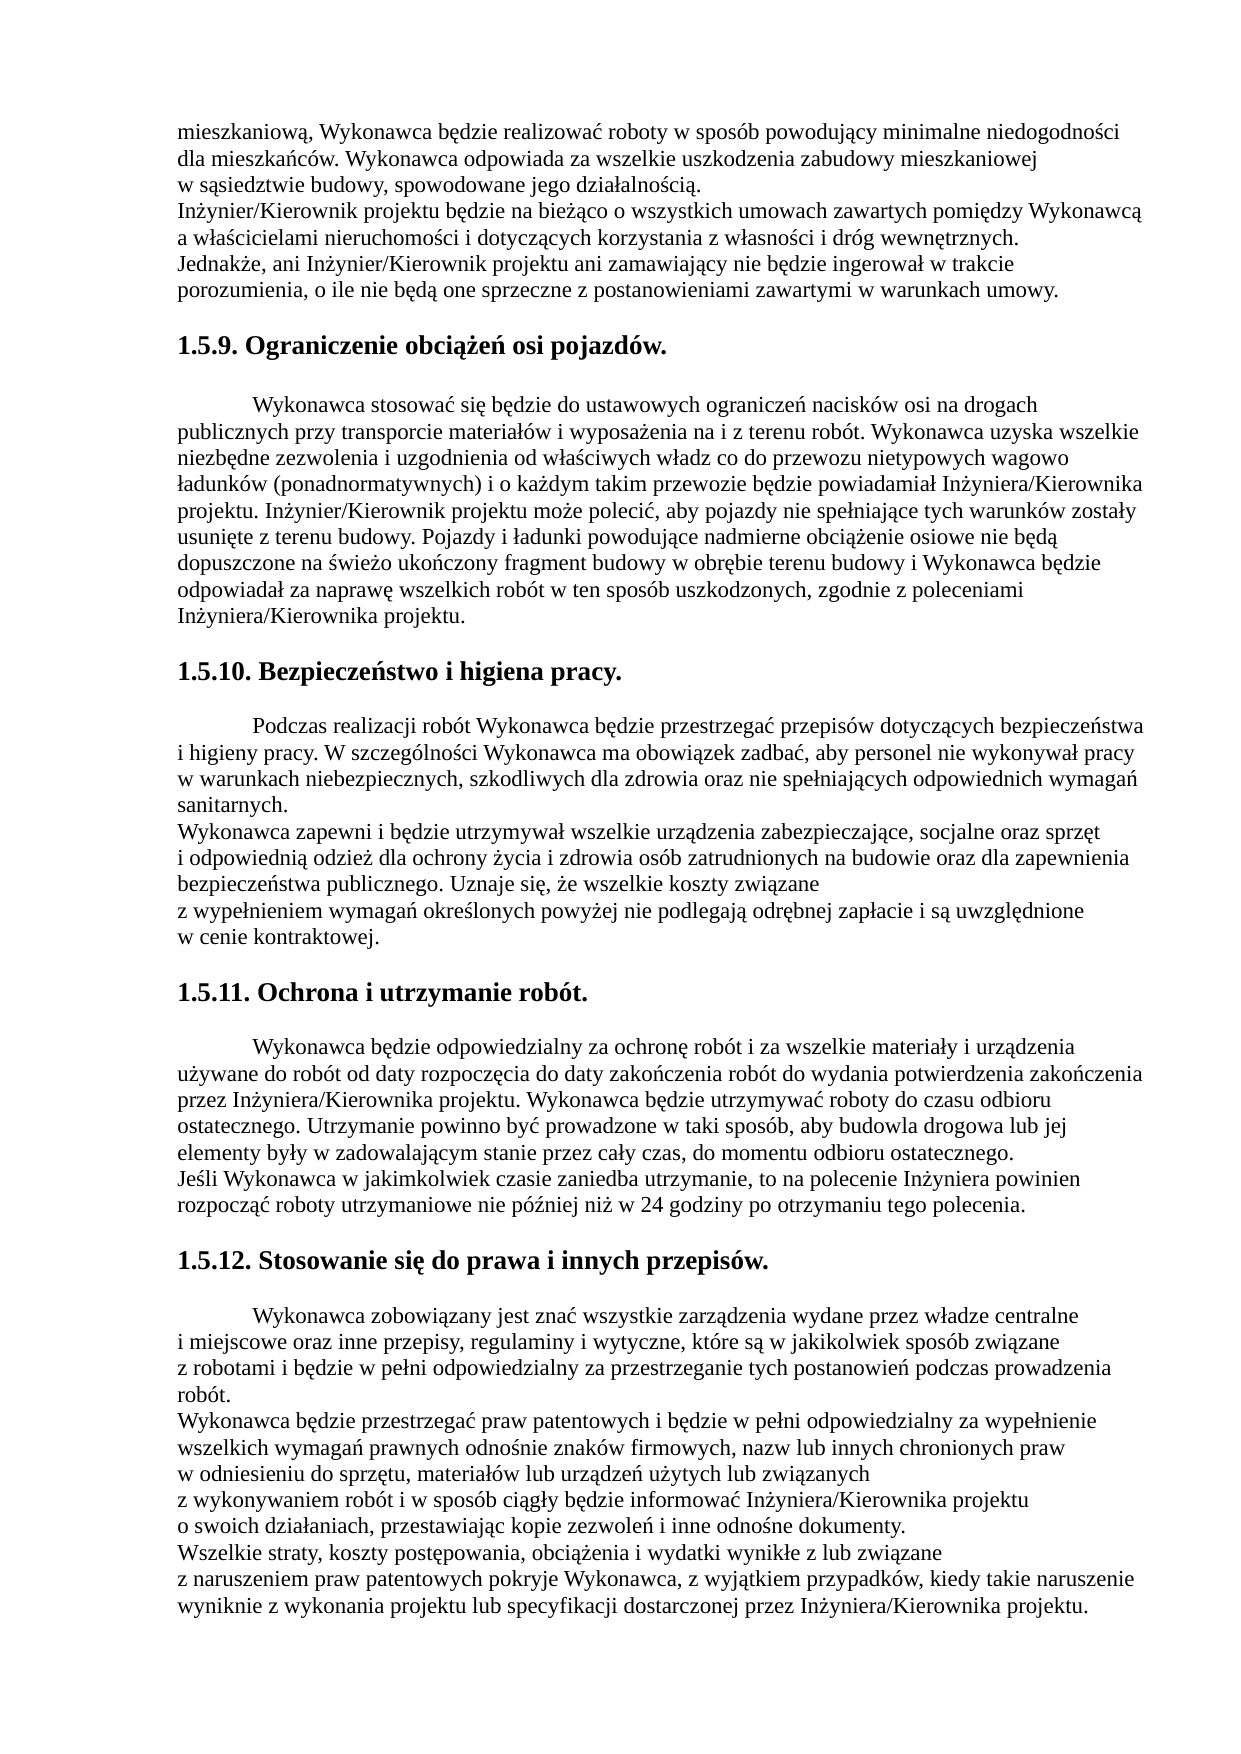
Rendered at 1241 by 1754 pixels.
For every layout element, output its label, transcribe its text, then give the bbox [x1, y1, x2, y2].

text o swoich działaniach, przestawiając kopie zezwoleń i inne odnośne dokumenty. [177, 1513, 1152, 1539]
text 1.5.10. Bezpieczeństwo i higiena pracy. [177, 655, 1152, 686]
text z wypełnieniem wymagań określonych powyżej nie podlegają odrębnej zapłacie i są uwzględnione [177, 897, 1152, 923]
text 1.5.11. Ochrona i utrzymanie robót. [177, 976, 1152, 1007]
text z robotami i będzie w pełni odpowiedzialny za przestrzeganie tych postanowień podczas prowadzenia robót. [177, 1354, 1152, 1407]
text mieszkaniową, Wykonawca będzie realizować roboty w sposób powodujący minimalne niedogodności dla mieszkańców. Wykonawca odpowiada za wszelkie uszkodzenia zabudowy mieszkaniowej [177, 118, 1152, 171]
text i miejscowe oraz inne przepisy, regulaminy i wytyczne, które są w jakikolwiek sposób związane [177, 1328, 1152, 1354]
text Wykonawca stosować się będzie do ustawowych ograniczeń nacisków osi na drogach publicznych przy transporcie materiałów i wyposażenia na i z terenu robót. Wykonawca uzyska wszelkie niezbędne zezwolenia i uzgodnienia od właściwych władz co do przewozu nietypowych wagowo ładunków (ponadnormatywnych) i o każdym takim przewozie będzie powiadamiał Inżyniera/Kierownika projektu. Inżynier/Kierownik projektu może polecić, aby pojazdy nie spełniające tych warunków zostały usunięte z terenu budowy. Pojazdy i ładunki powodujące nadmierne obciążenie osiowe nie będą dopuszczone na świeżo ukończony fragment budowy w obrębie terenu budowy i Wykonawca będzie odpowiadał za naprawę wszelkich robót w ten sposób uszkodzonych, zgodnie z poleceniami Inżyniera/Kierownika projektu. [177, 391, 1152, 628]
text Wykonawca będzie odpowiedzialny za ochronę robót i za wszelkie materiały i urządzenia używane do robót od daty rozpoczęcia do daty zakończenia robót do wydania potwierdzenia zakończenia przez Inżyniera/Kierownika projektu. Wykonawca będzie utrzymywać roboty do czasu odbioru ostatecznego. Utrzymanie powinno być prowadzone w taki sposób, aby budowla drogowa lub jej elementy były w zadowalającym stanie przez cały czas, do momentu odbioru ostatecznego. [177, 1033, 1152, 1165]
text Wykonawca będzie przestrzegać praw patentowych i będzie w pełni odpowiedzialny za wypełnienie wszelkich wymagań prawnych odnośnie znaków firmowych, nazw lub innych chronionych praw [177, 1407, 1152, 1460]
text 1.5.12. Stosowanie się do prawa i innych przepisów. [177, 1244, 1152, 1275]
text z naruszeniem praw patentowych pokryje Wykonawca, z wyjątkiem przypadków, kiedy takie naruszenie wyniknie z wykonania projektu lub specyfikacji dostarczonej przez Inżyniera/Kierownika projektu. [177, 1565, 1152, 1618]
text Wszelkie straty, koszty postępowania, obciążenia i wydatki wynikłe z lub związane [177, 1539, 1152, 1565]
text Inżynier/Kierownik projektu będzie na bieżąco o wszystkich umowach zawartych pomiędzy Wykonawcą a właścicielami nieruchomości i dotyczących korzystania z własności i dróg wewnętrznych. [177, 197, 1152, 250]
text w cenie kontraktowej. [177, 923, 1152, 949]
text Podczas realizacji robót Wykonawca będzie przestrzegać przepisów dotyczących bezpieczeństwa i higieny pracy. W szczególności Wykonawca ma obowiązek zadbać, aby personel nie wykonywał pracy w warunkach niebezpiecznych, szkodliwych dla zdrowia oraz nie spełniających odpowiednich wymagań sanitarnych. [177, 712, 1152, 818]
text i odpowiednią odzież dla ochrony życia i zdrowia osób zatrudnionych na budowie oraz dla zapewnienia bezpieczeństwa publicznego. Uznaje się, że wszelkie koszty związane [177, 844, 1152, 897]
text Jednakże, ani Inżynier/Kierownik projektu ani zamawiający nie będzie ingerował w trakcie porozumienia, o ile nie będą one sprzeczne z postanowieniami zawartymi w warunkach umowy. [177, 250, 1152, 303]
text Wykonawca zapewni i będzie utrzymywał wszelkie urządzenia zabezpieczające, socjalne oraz sprzęt [177, 818, 1152, 844]
text 1.5.9. Ograniczenie obciążeń osi pojazdów. [177, 329, 1152, 360]
text w sąsiedztwie budowy, spowodowane jego działalnością. [177, 171, 1152, 197]
text w odniesieniu do sprzętu, materiałów lub urządzeń użytych lub związanych [177, 1460, 1152, 1486]
text Wykonawca zobowiązany jest znać wszystkie zarządzenia wydane przez władze centralne [177, 1302, 1152, 1328]
text Jeśli Wykonawca w jakimkolwiek czasie zaniedba utrzymanie, to na polecenie Inżyniera powinien rozpocząć roboty utrzymaniowe nie później niż w 24 godziny po otrzymaniu tego polecenia. [177, 1165, 1152, 1218]
text z wykonywaniem robót i w sposób ciągły będzie informować Inżyniera/Kierownika projektu [177, 1486, 1152, 1513]
